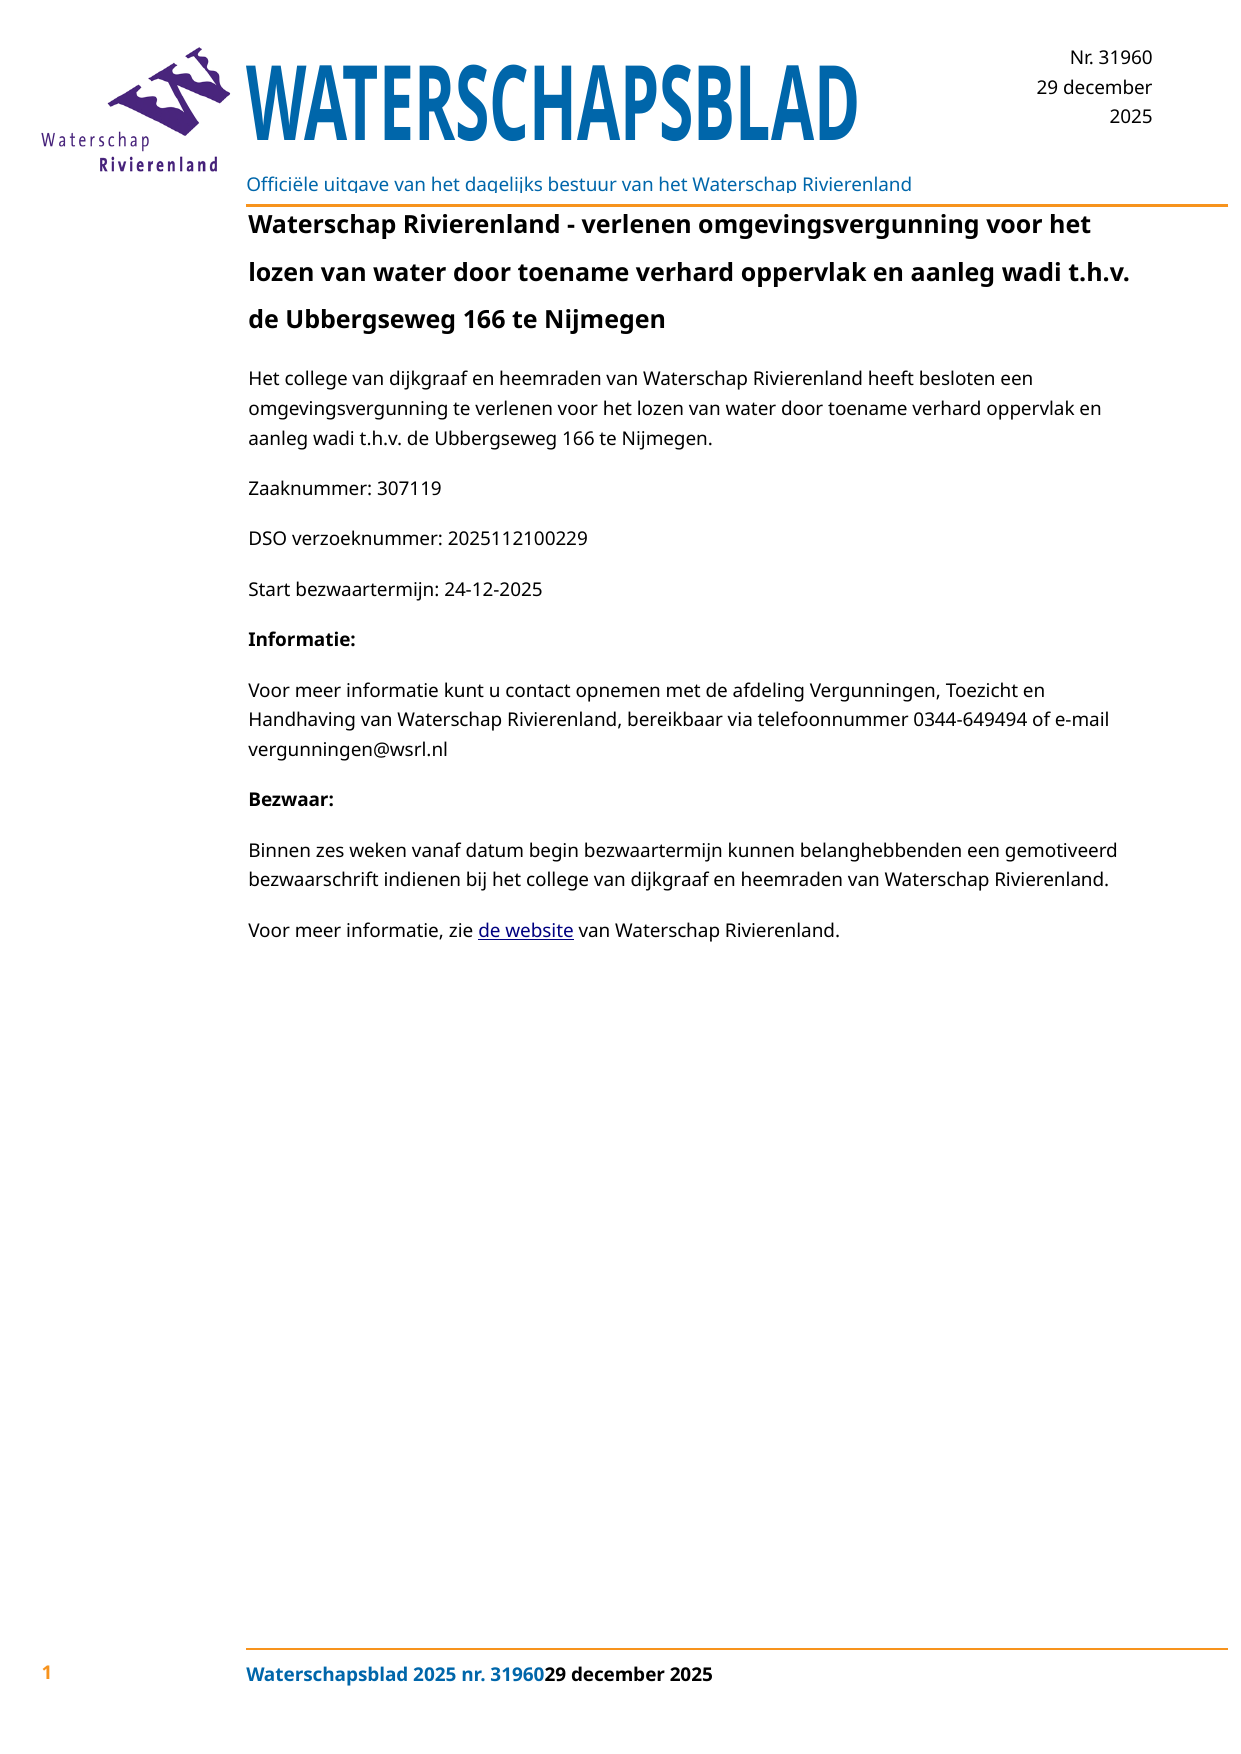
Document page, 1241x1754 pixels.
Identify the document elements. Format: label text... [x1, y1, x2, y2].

text Voor meer informatie kunt u contact opnemen met de afdeling Vergunningen, Toezicht en Handhaving van Waterschap Rivierenland, bereikbaar via telefoonnummer 0344-649494 of e-mail vergunningen@wsrl.nl [248, 677, 1152, 762]
text DSO verzoeknummer: 2025112100229 [248, 526, 1152, 551]
text Waterschap Rivierenland - verlenen omgevingsvergunning voor het lozen van water door toename verhard oppervlak en aanleg wadi t.h.v. de Ubbergseweg 166 te Nijmegen [248, 207, 1152, 336]
text Bezwaar: [248, 786, 1152, 812]
text Het college van dijkgraaf en heemraden van Waterschap Rivierenland heeft besloten een omgevingsvergunning te verlenen voor het lozen van water door toename verhard oppervlak en aanleg wadi t.h.v. de Ubbergseweg 166 te Nijmegen. [248, 366, 1152, 450]
text Start bezwaartermijn: 24-12-2025 [248, 576, 1152, 602]
text Binnen zes weken vanaf datum begin bezwaartermijn kunnen belanghebbenden een gemotiveerd bezwaarschrift indienen bij het college van dijkgraaf en heemraden van Waterschap Rivierenland. [248, 837, 1152, 892]
text Voor meer informatie, zie de website van Waterschap Rivierenland. [248, 917, 1152, 942]
text Zaaknummer: 307119 [248, 475, 1152, 501]
picture [41, 47, 231, 172]
text Informatie: [248, 626, 1152, 652]
